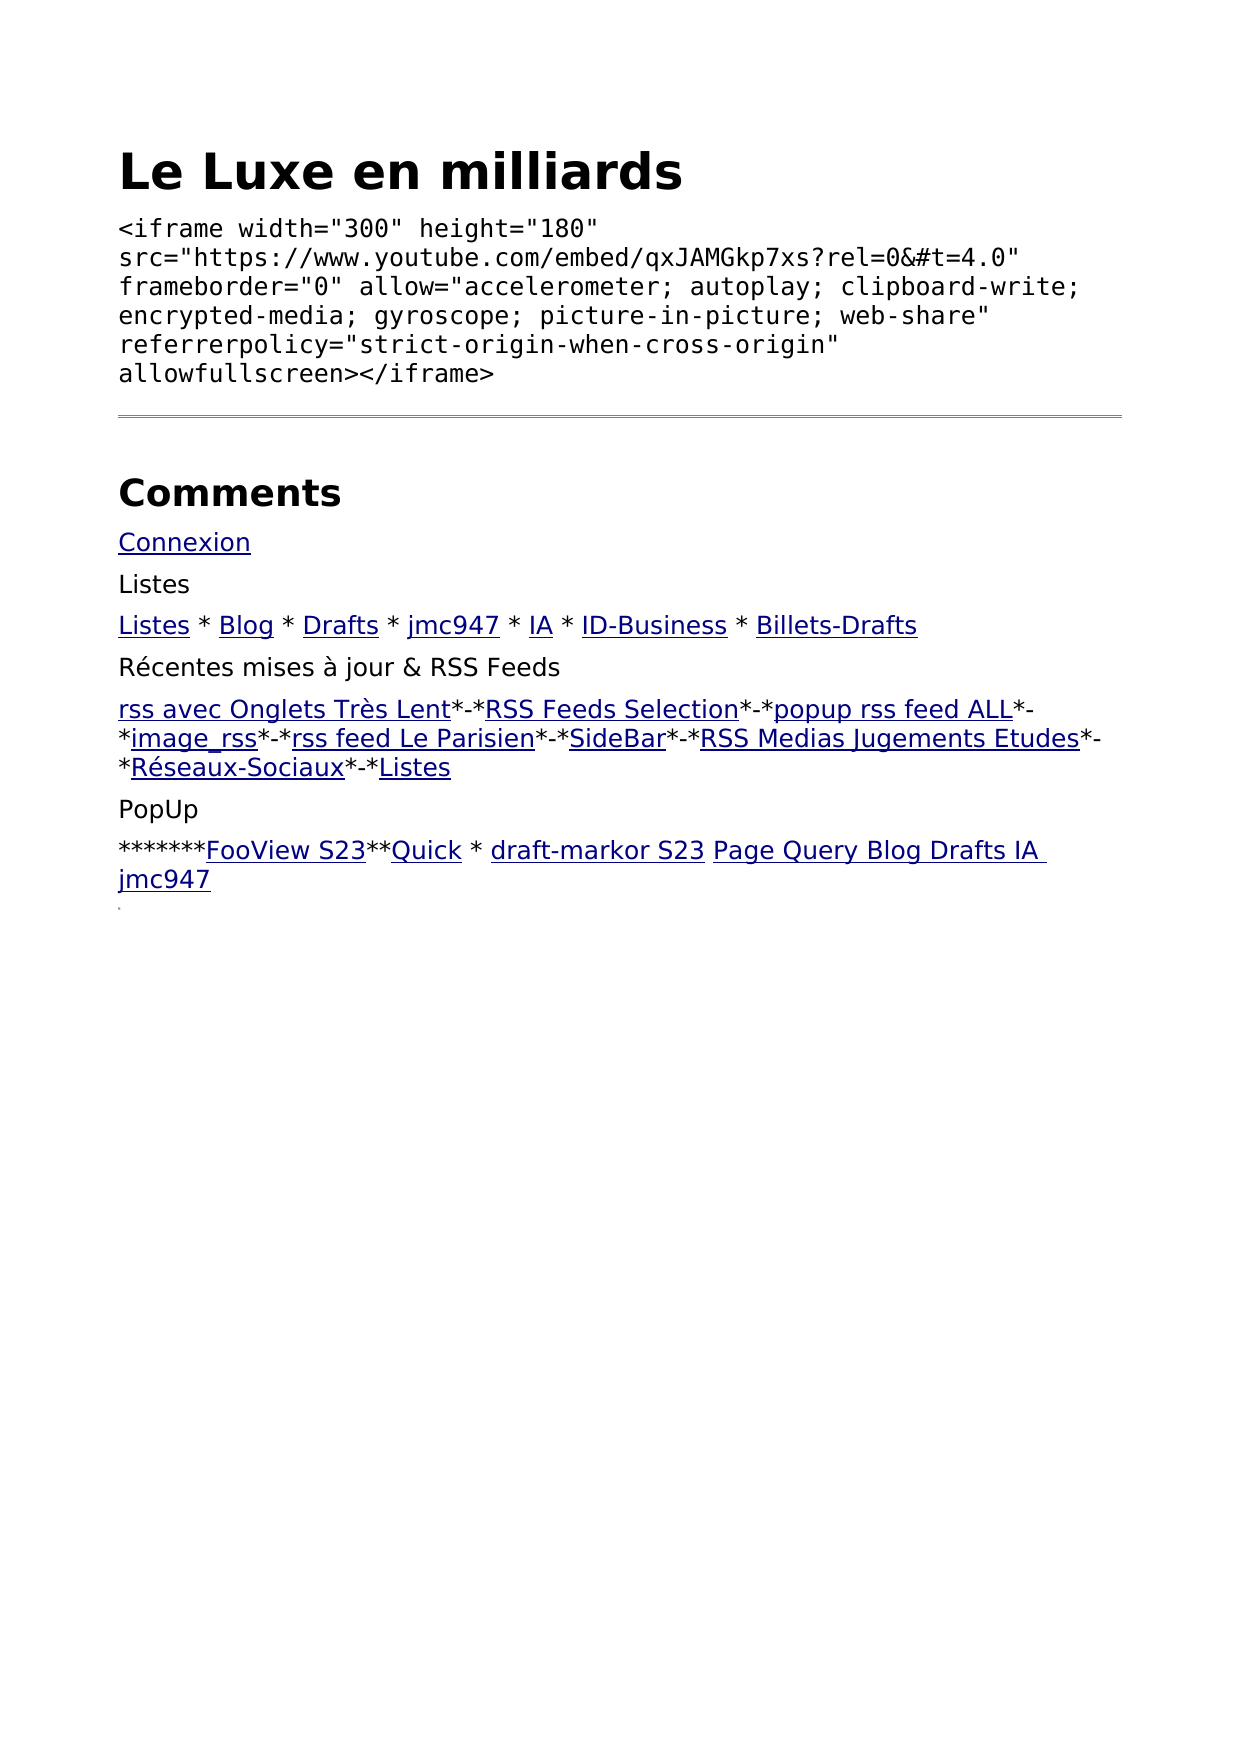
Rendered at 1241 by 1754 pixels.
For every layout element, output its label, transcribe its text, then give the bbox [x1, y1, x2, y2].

text Connexion [118, 528, 1122, 557]
text Listes [118, 570, 1122, 599]
subtitle Comments [118, 472, 1122, 516]
text *******FooView S23**Quick * draft-markor S23 Page Query Blog Drafts IA jmc947 [118, 836, 1122, 895]
text Récentes mises à jour & RSS Feeds [118, 653, 1122, 682]
subtitle Le Luxe en milliards [118, 143, 1122, 201]
text rss avec Onglets Très Lent*-*RSS Feeds Selection*-*popup rss feed ALL*-*image_rss*-*rss feed Le Parisien*-*SideBar*-*RSS Medias Jugements Etudes*-*Réseaux-Sociaux*-*Listes [118, 695, 1122, 782]
text Listes * Blog * Drafts * jmc947 * IA * ID-Business * Billets-Drafts [118, 611, 1122, 641]
text <iframe width="300" height="180" src="https://www.youtube.com/embed/qxJAMGkp7xs?rel=0&#t=4.0" frameborder="0" allow="accelerometer; autoplay; clipboard-write; encrypted-media; gyroscope; picture-in-picture; web-share" referrerpolicy="strict-origin-when-cross-origin" allowfullscreen></iframe> [118, 214, 1122, 389]
text PopUp [118, 795, 1122, 824]
